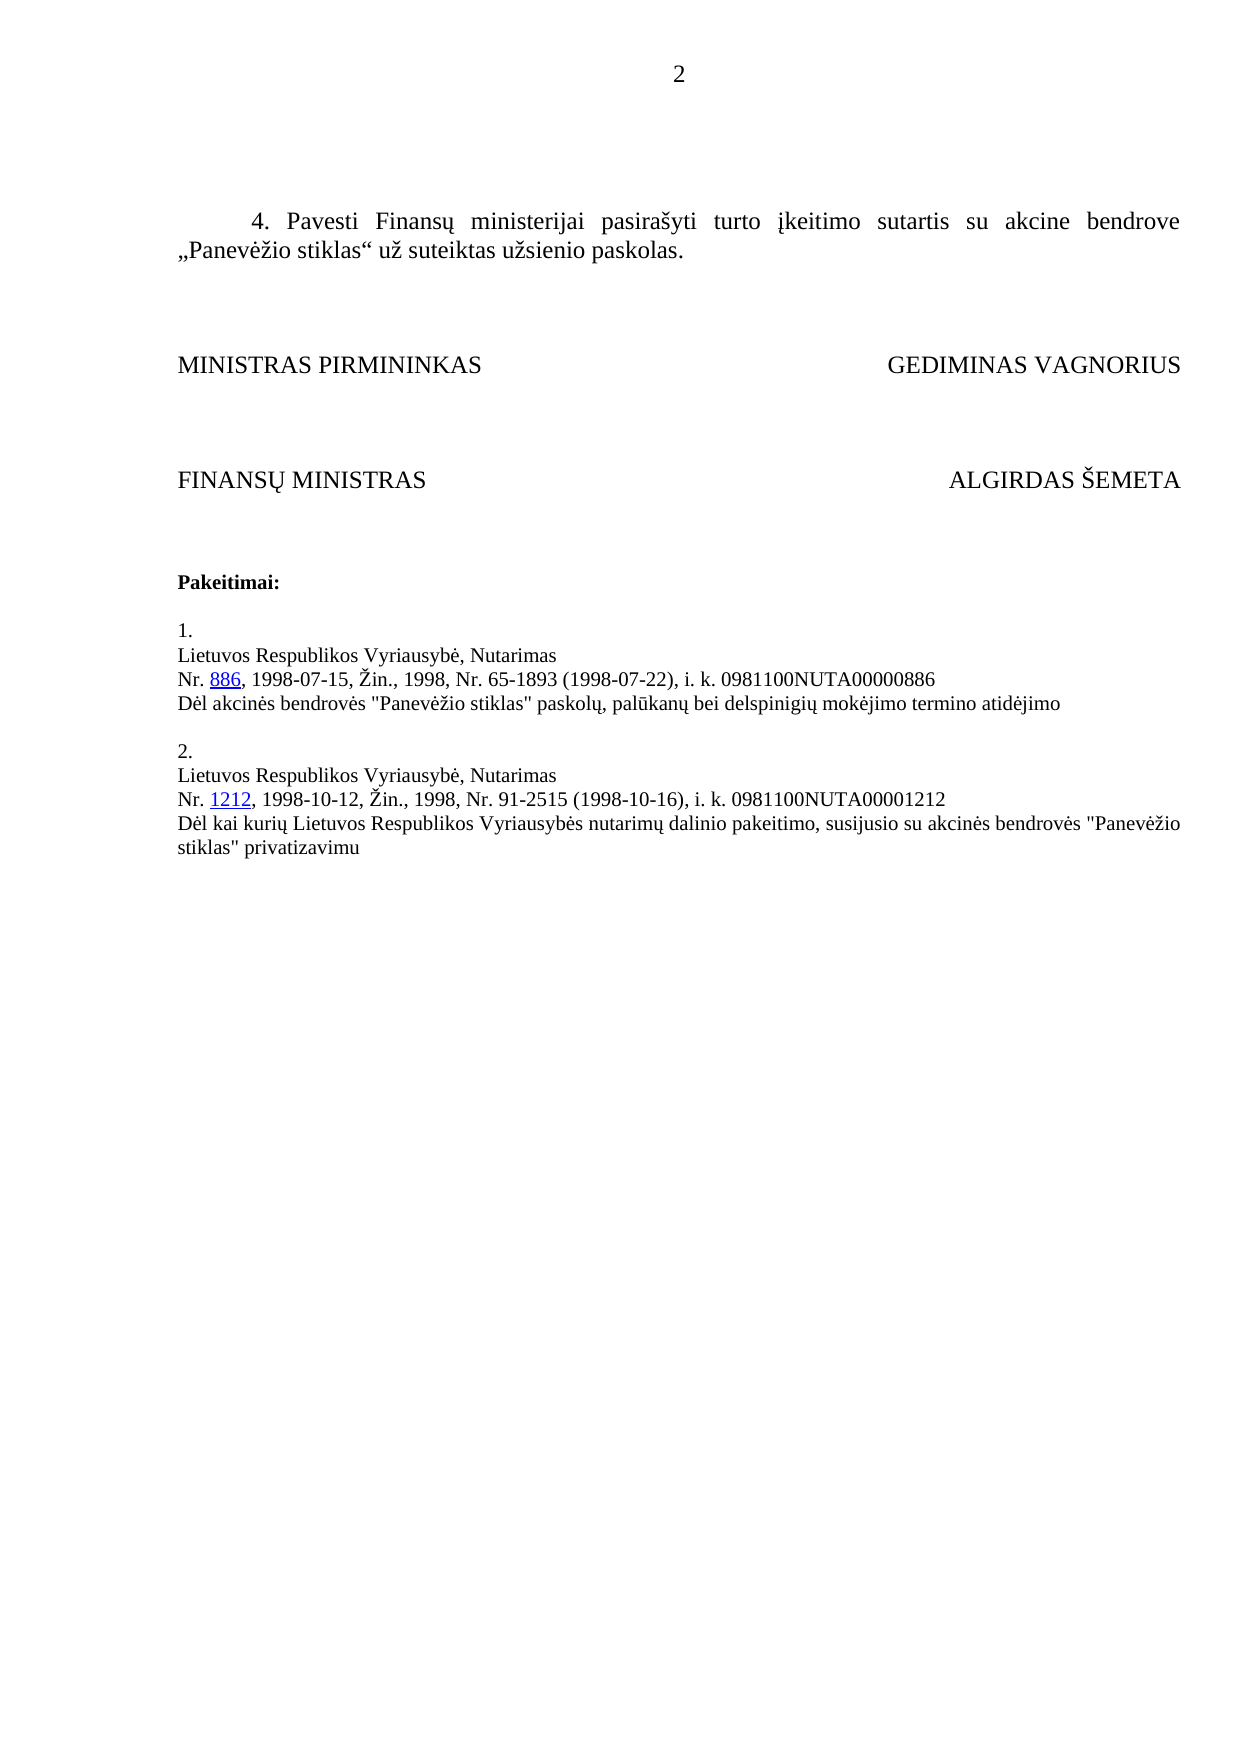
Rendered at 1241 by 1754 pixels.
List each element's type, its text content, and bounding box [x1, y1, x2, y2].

text 2. [177, 739, 1181, 763]
text Nr. 1212, 1998-10-12, Žin., 1998, Nr. 91-2515 (1998-10-16), i. k. 0981100NUTA00001212 [177, 787, 1181, 811]
text 4. Pavesti Finansų ministerijai pasirašyti turto įkeitimo sutartis su akcine bendrove „Panevėžio stiklas“ už suteiktas užsienio paskolas. [177, 206, 1181, 263]
text Pakeitimai: [177, 570, 1181, 594]
text Lietuvos Respublikos Vyriausybė, Nutarimas [177, 642, 1181, 667]
text 1. [177, 618, 1181, 642]
text FINANSŲ MINISTRAS ALGIRDAS ŠEMETA [177, 465, 1181, 493]
text MINISTRAS PIRMININKAS GEDIMINAS VAGNORIUS [177, 350, 1181, 378]
text Lietuvos Respublikos Vyriausybė, Nutarimas [177, 763, 1181, 787]
text Nr. 886, 1998-07-15, Žin., 1998, Nr. 65-1893 (1998-07-22), i. k. 0981100NUTA00000886 [177, 667, 1181, 691]
text Dėl akcinės bendrovės "Panevėžio stiklas" paskolų, palūkanų bei delspinigių mokėjimo termino atidėjimo [177, 691, 1181, 715]
text Dėl kai kurių Lietuvos Respublikos Vyriausybės nutarimų dalinio pakeitimo, susijusio su akcinės bendrovės "Panevėžio stiklas" privatizavimu [177, 811, 1181, 859]
